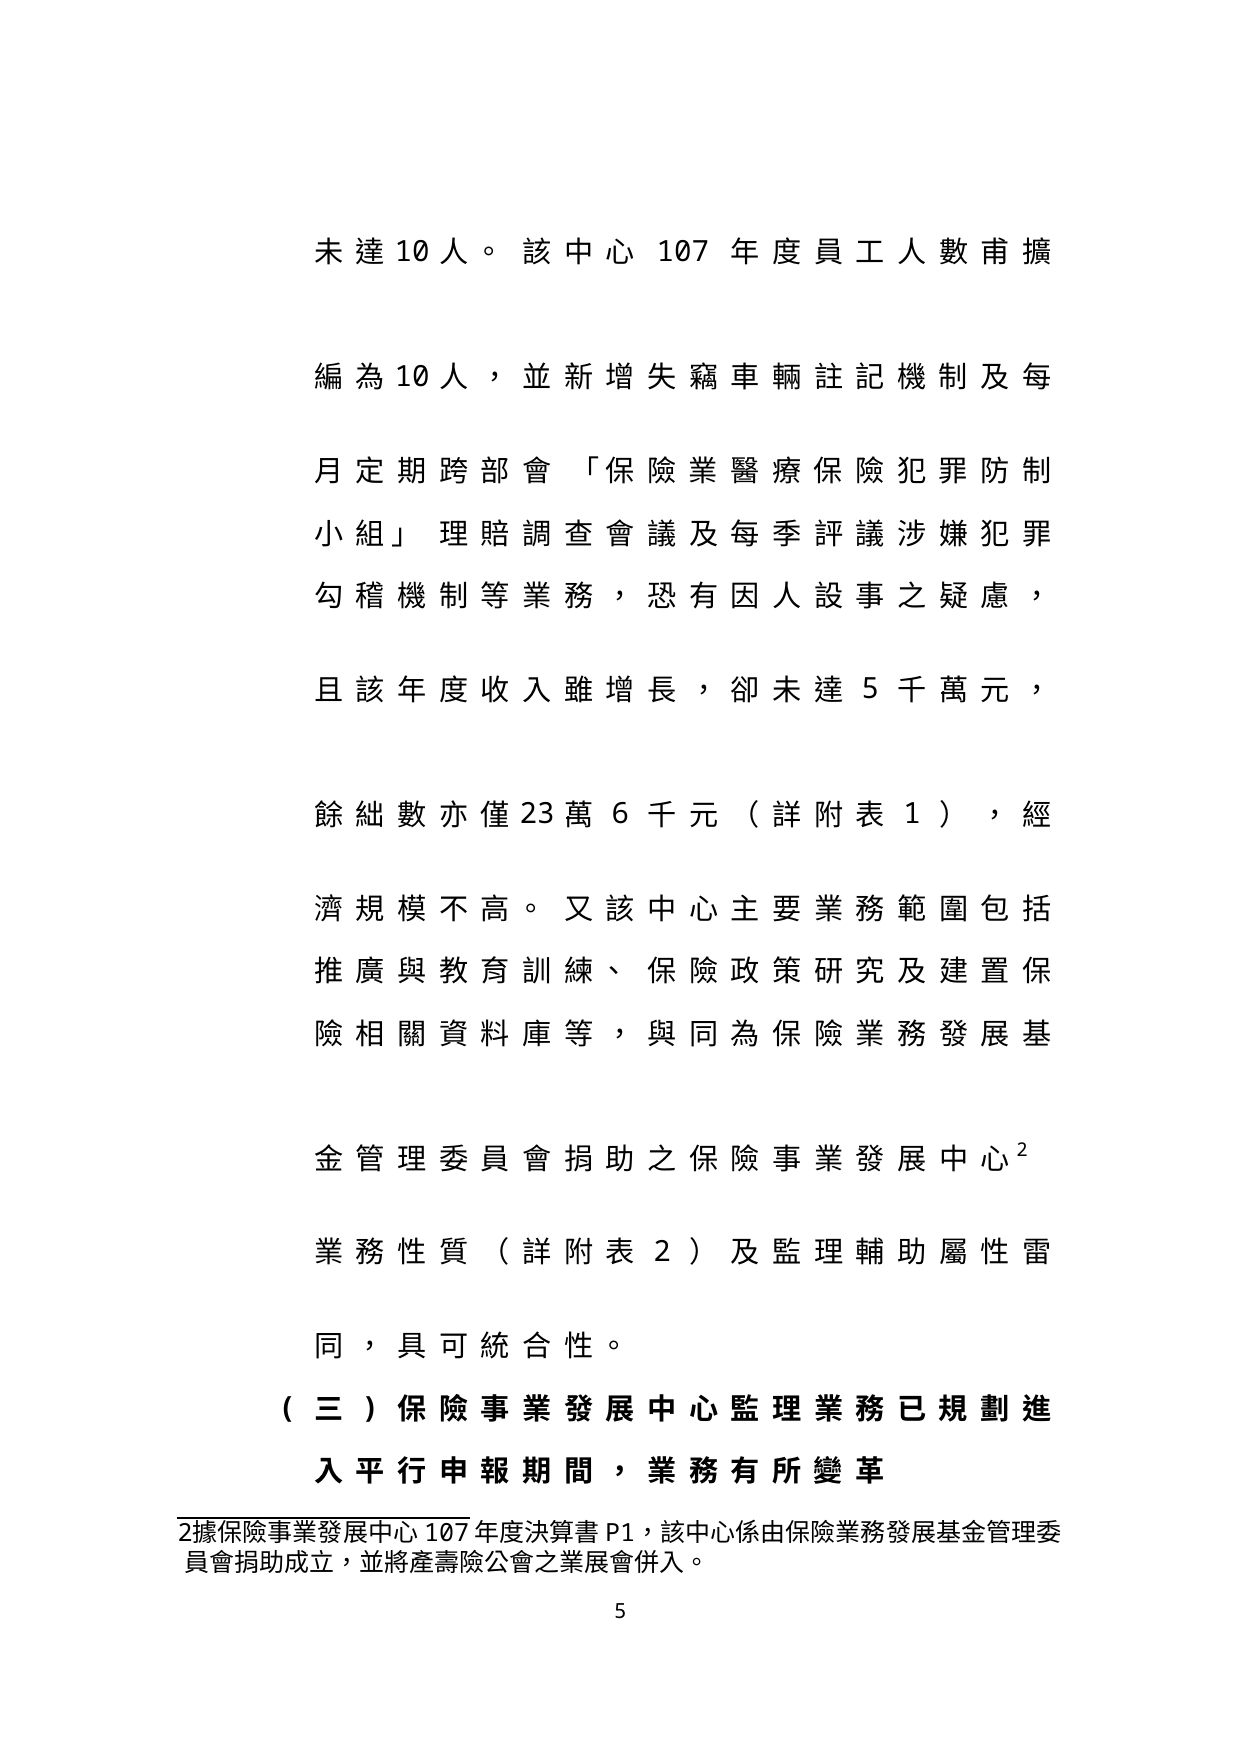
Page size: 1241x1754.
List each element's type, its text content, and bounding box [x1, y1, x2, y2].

text 據保險事業發展中心107年度決算書P1，該中心係由保險業務發展基金管理委員會捐助成立，並將產壽險公會之業展會併入。 [177, 1518, 1063, 1577]
text 未達10人。該中心107年度員工人數甫擴編為10人，並新增失竊車輛註記機制及每月定期跨部會「保險業醫療保險犯罪防制小組」理賠調查會議及每季評議涉嫌犯罪勾稽機制等業務，恐有因人設事之疑慮，且該年度收入雖增長，卻未達5千萬元，餘絀數亦僅23萬6千元（詳附表1），經濟規模不高。又該中心主要業務範圍包括推廣與教育訓練、保險政策研究及建置保險相關資料庫等，與同為保險業務發展基金管理委員會捐助之保險事業發展中心業務性質（詳附表2）及監理輔助屬性雷同，具可統合性。 [271, 177, 1058, 1365]
text (三)保險事業發展中心監理業務已規劃進入平行申報期間，業務有所變革 [242, 1365, 1058, 1490]
